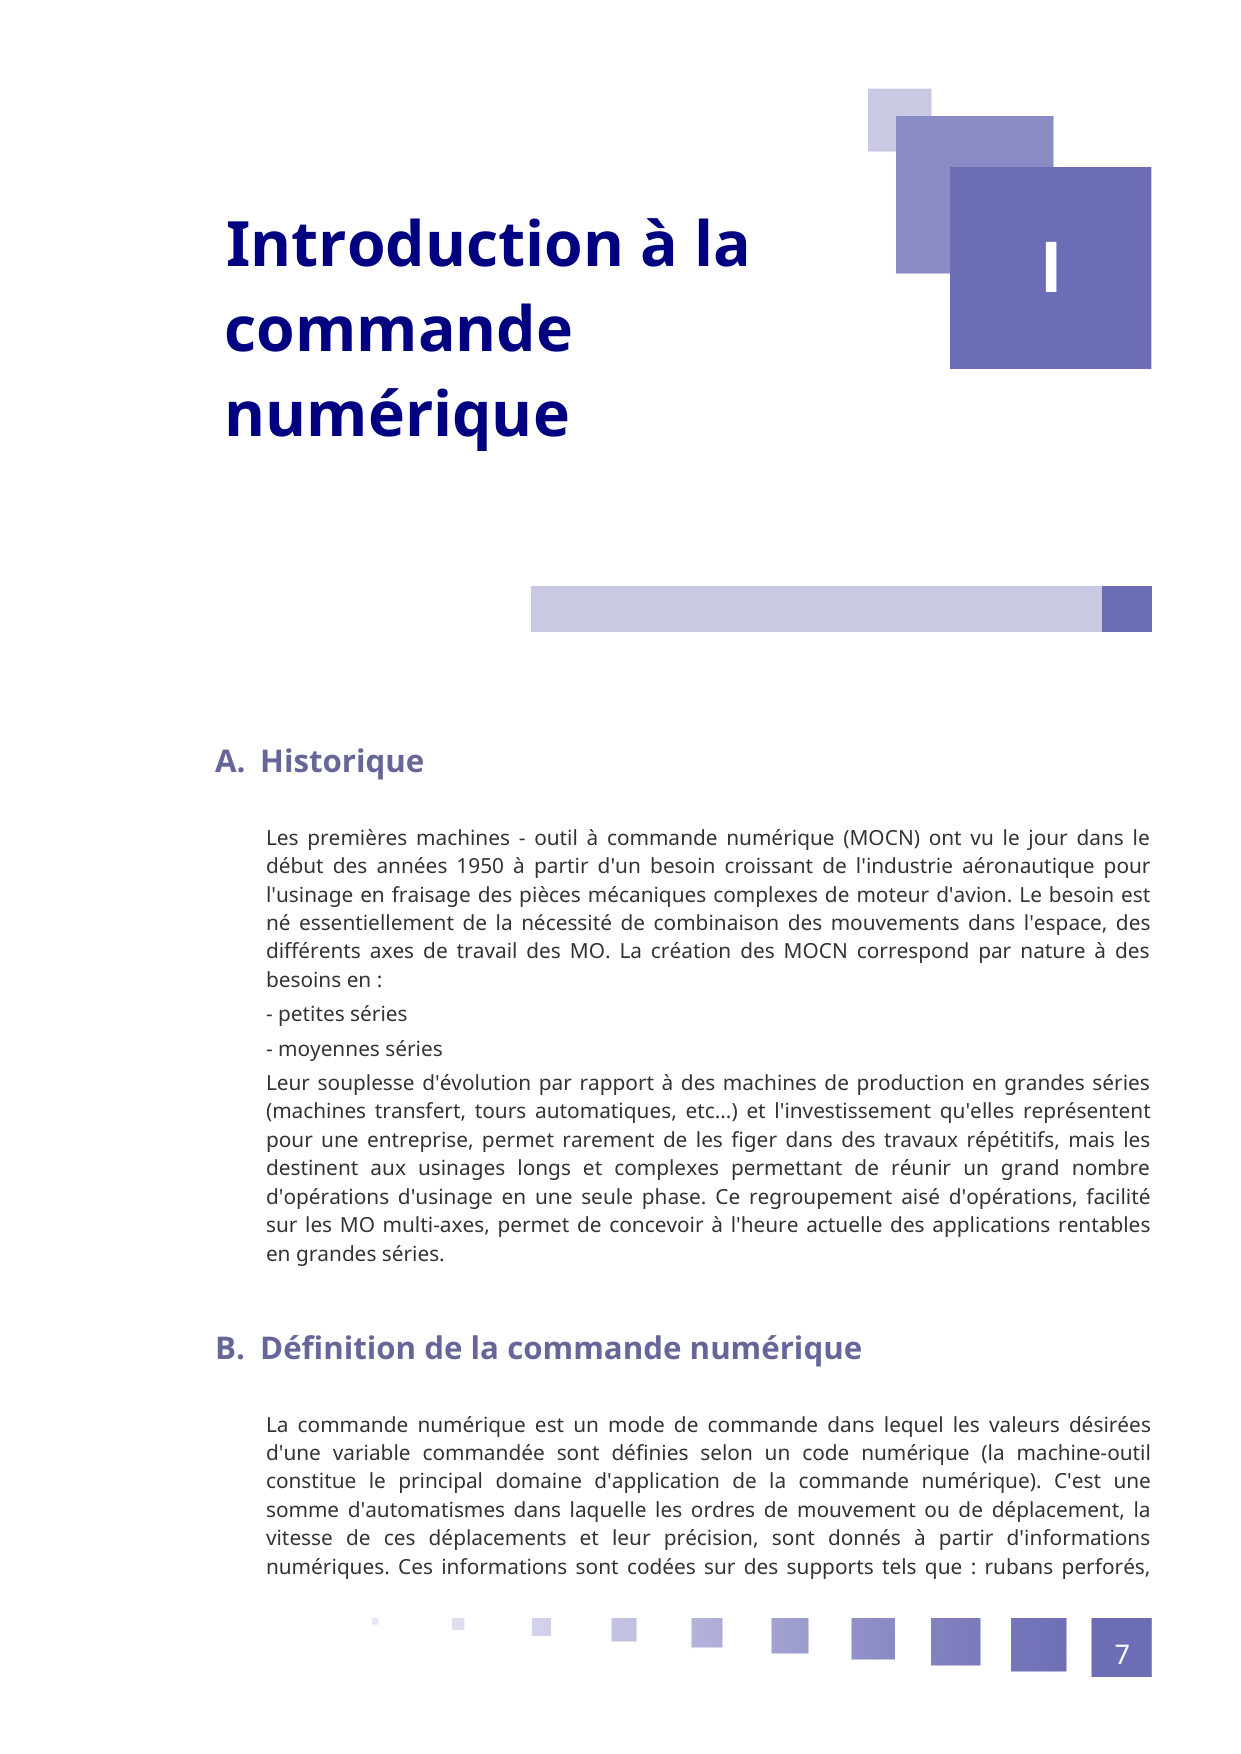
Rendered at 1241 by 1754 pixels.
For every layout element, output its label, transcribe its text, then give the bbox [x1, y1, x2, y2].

title Définition de la commande numérique [207, 1326, 1152, 1369]
text - moyennes séries [266, 1034, 1152, 1062]
picture [177, 1618, 1152, 1677]
text La commande numérique est un mode de commande dans lequel les valeurs désirées d'une variable commandée sont définies selon un code numérique (la machine-outil constitue le principal domaine d'application de la commande numérique). C'est une somme d'automatismes dans laquelle les ordres de mouvement ou de déplacement, la vitesse de ces déplacements et leur précision, sont donnés à partir d'informations numériques. Ces informations sont codées sur des supports tels que : rubans perforés, [266, 1410, 1152, 1580]
picture [351, 782, 1152, 823]
title - [224, 199, 868, 455]
text Leur souplesse d'évolution par rapport à des machines de production en grandes séries (machines transfert, tours automatiques, etc...) et l'investissement qu'elles représentent pour une entreprise, permet rarement de les figer dans des travaux répétitifs, mais les destinent aux usinages longs et complexes permettant de réunir un grand nombre d'opérations d'usinage en une seule phase. Ce regroupement aisé d'opérations, facilité sur les MO multi-axes, permet de concevoir à l'heure actuelle des applications rentables en grandes séries. [266, 1068, 1152, 1267]
text Les premières machines - outil à commande numérique (MOCN) ont vu le jour dans le début des années 1950 à partir d'un besoin croissant de l'industrie aéronautique pour l'usinage en fraisage des pièces mécaniques complexes de moteur d'avion. Le besoin est né essentiellement de la nécessité de combinaison des mouvements dans l'espace, des différents axes de travail des MO. La création des MOCN correspond par nature à des besoins en : [266, 823, 1152, 993]
text - petites séries [266, 999, 1152, 1028]
picture [351, 88, 1152, 739]
title Historique [207, 739, 1152, 782]
